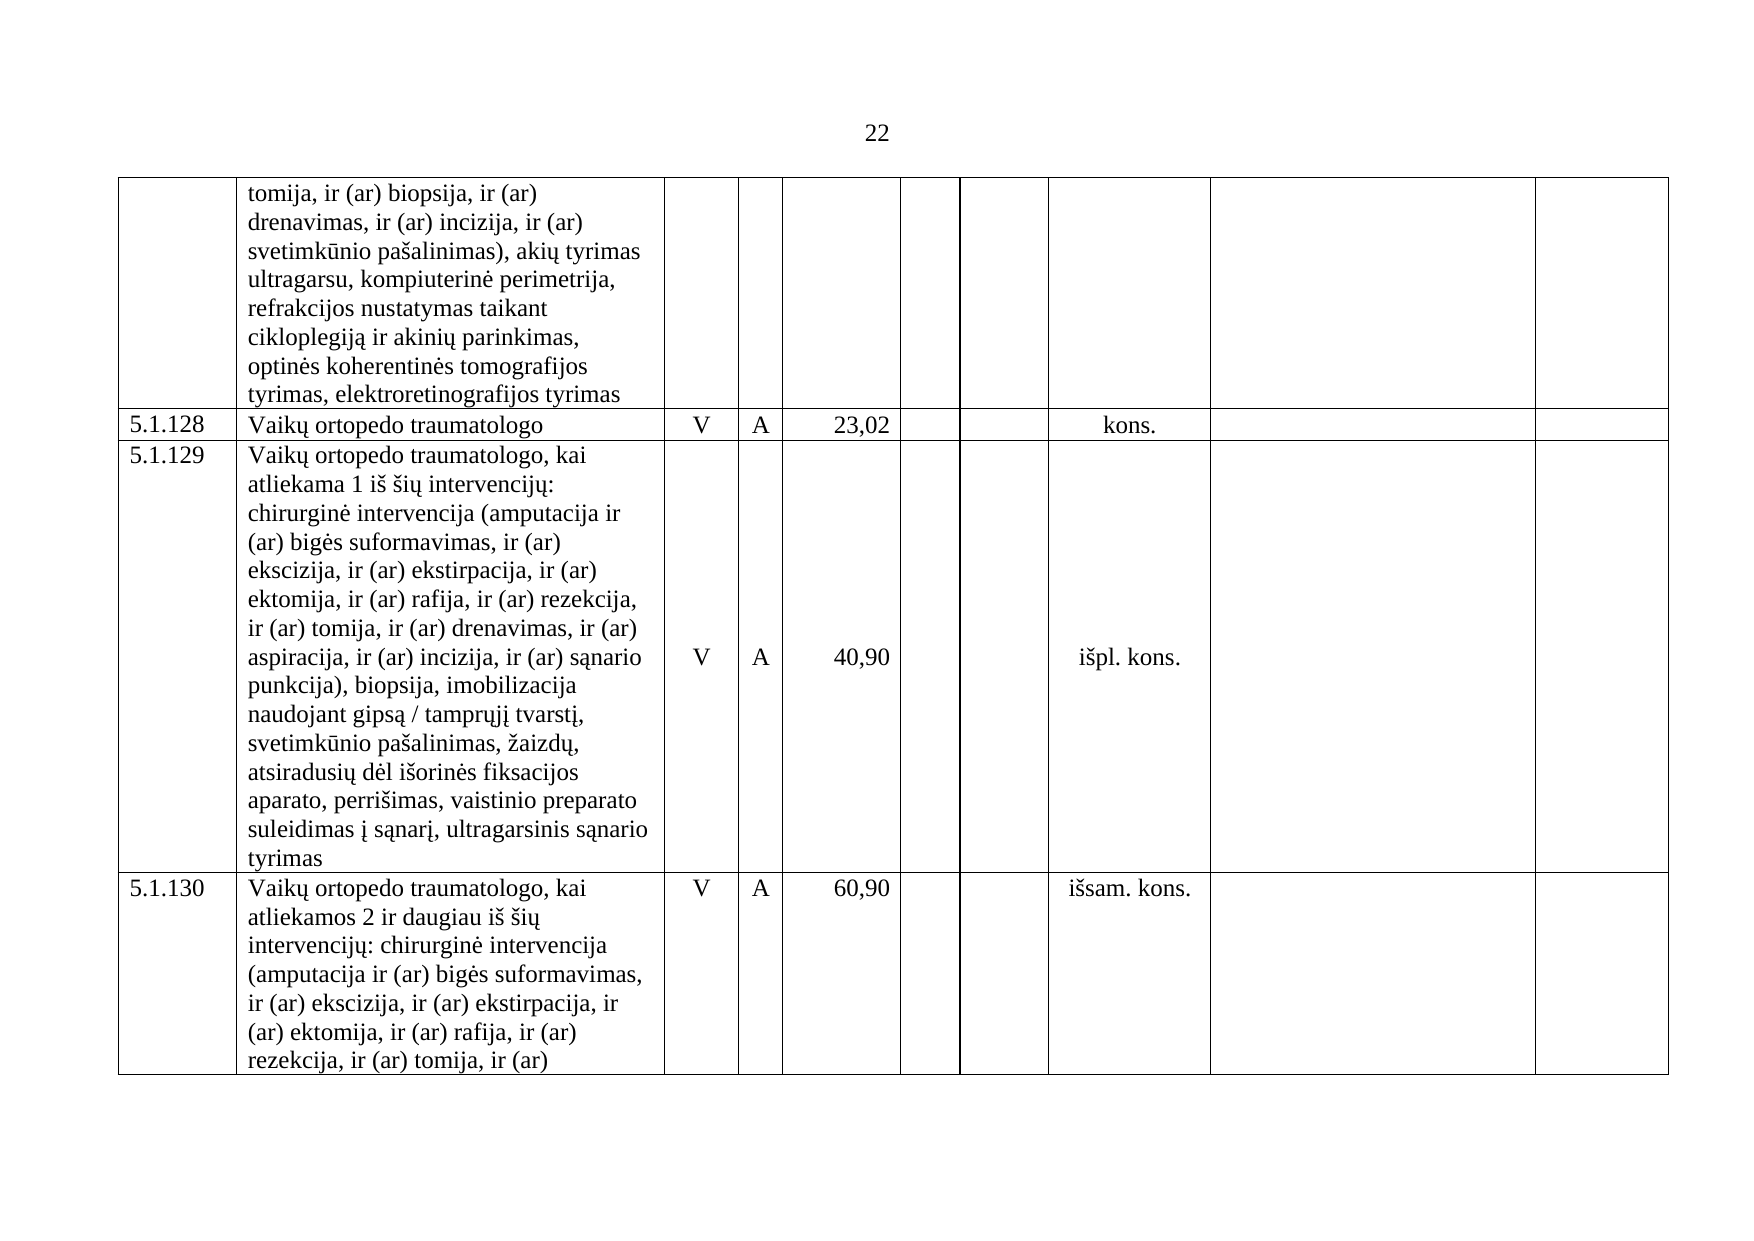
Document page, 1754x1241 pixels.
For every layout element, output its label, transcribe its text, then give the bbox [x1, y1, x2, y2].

table_cell V [665, 441, 738, 872]
table_cell V [665, 409, 738, 439]
table_cell išpl. kons. [1049, 441, 1210, 872]
table_cell [739, 178, 782, 408]
table_cell A [739, 441, 782, 872]
table_cell [119, 178, 236, 408]
table_cell [961, 409, 1048, 439]
table_cell Vaikų ortopedo traumatologo, kai atliekama 1 iš šių intervencijų: chirurginė intervencija (amputacija ir (ar) bigės suformavimas, ir (ar) ekscizija, ir (ar) ekstirpacija, ir (ar) ektomija, ir (ar) rafija, ir (ar) rezekcija, ir (ar) tomija, ir (ar) drenavimas, ir (ar) aspiracija, ir (ar) incizija, ir (ar) sąnario punkcija), biopsija, imobilizacija naudojant gipsą / tamprųjį tvarstį, svetimkūnio pašalinimas, žaizdų, atsiradusių dėl išorinės fiksacijos aparato, perrišimas, vaistinio preparato suleidimas į sąnarį, ultragarsinis sąnario tyrimas [237, 441, 664, 872]
table_cell 5.1.129 [119, 441, 236, 872]
table_cell tomija, ir (ar) biopsija, ir (ar) drenavimas, ir (ar) incizija, ir (ar) svetimkūnio pašalinimas), akių tyrimas ultragarsu, kompiuterinė perimetrija, refrakcijos nustatymas taikant cikloplegiją ir akinių parinkimas, optinės koherentinės tomografijos tyrimas, elektroretinografijos tyrimas [237, 178, 664, 408]
table_cell 5.1.130 [119, 873, 236, 1074]
table_cell [1211, 441, 1535, 872]
table_cell [1536, 441, 1668, 872]
table_cell 23,02 [783, 409, 900, 439]
table_cell [961, 441, 1048, 872]
table_cell [1211, 873, 1535, 1074]
table_cell [1049, 178, 1210, 408]
table_cell [1211, 178, 1535, 408]
table_cell [665, 178, 738, 408]
table_cell 60,90 [783, 873, 900, 1074]
table_cell 5.1.128 [119, 409, 236, 439]
table_cell Vaikų ortopedo traumatologo, kai atliekamos 2 ir daugiau iš šių intervencijų: chirurginė intervencija (amputacija ir (ar) bigės suformavimas, ir (ar) ekscizija, ir (ar) ekstirpacija, ir (ar) ektomija, ir (ar) rafija, ir (ar) rezekcija, ir (ar) tomija, ir (ar) [237, 873, 664, 1074]
table_cell [961, 178, 1048, 408]
table_cell [783, 178, 900, 408]
table_cell [901, 873, 959, 1074]
table_cell [1536, 178, 1668, 408]
table_cell išsam. kons. [1049, 873, 1210, 1074]
table_cell A [739, 409, 782, 439]
table_cell [1211, 409, 1535, 439]
table_cell A [739, 873, 782, 1074]
table_cell V [665, 873, 738, 1074]
table_cell [901, 409, 959, 439]
table_cell [961, 873, 1048, 1074]
table_cell [1536, 873, 1668, 1074]
table_cell [1536, 409, 1668, 439]
table_cell kons. [1049, 409, 1210, 439]
table_cell [901, 178, 959, 408]
table_cell [901, 441, 959, 872]
table_cell Vaikų ortopedo traumatologo [237, 409, 664, 439]
table_cell 40,90 [783, 441, 900, 872]
